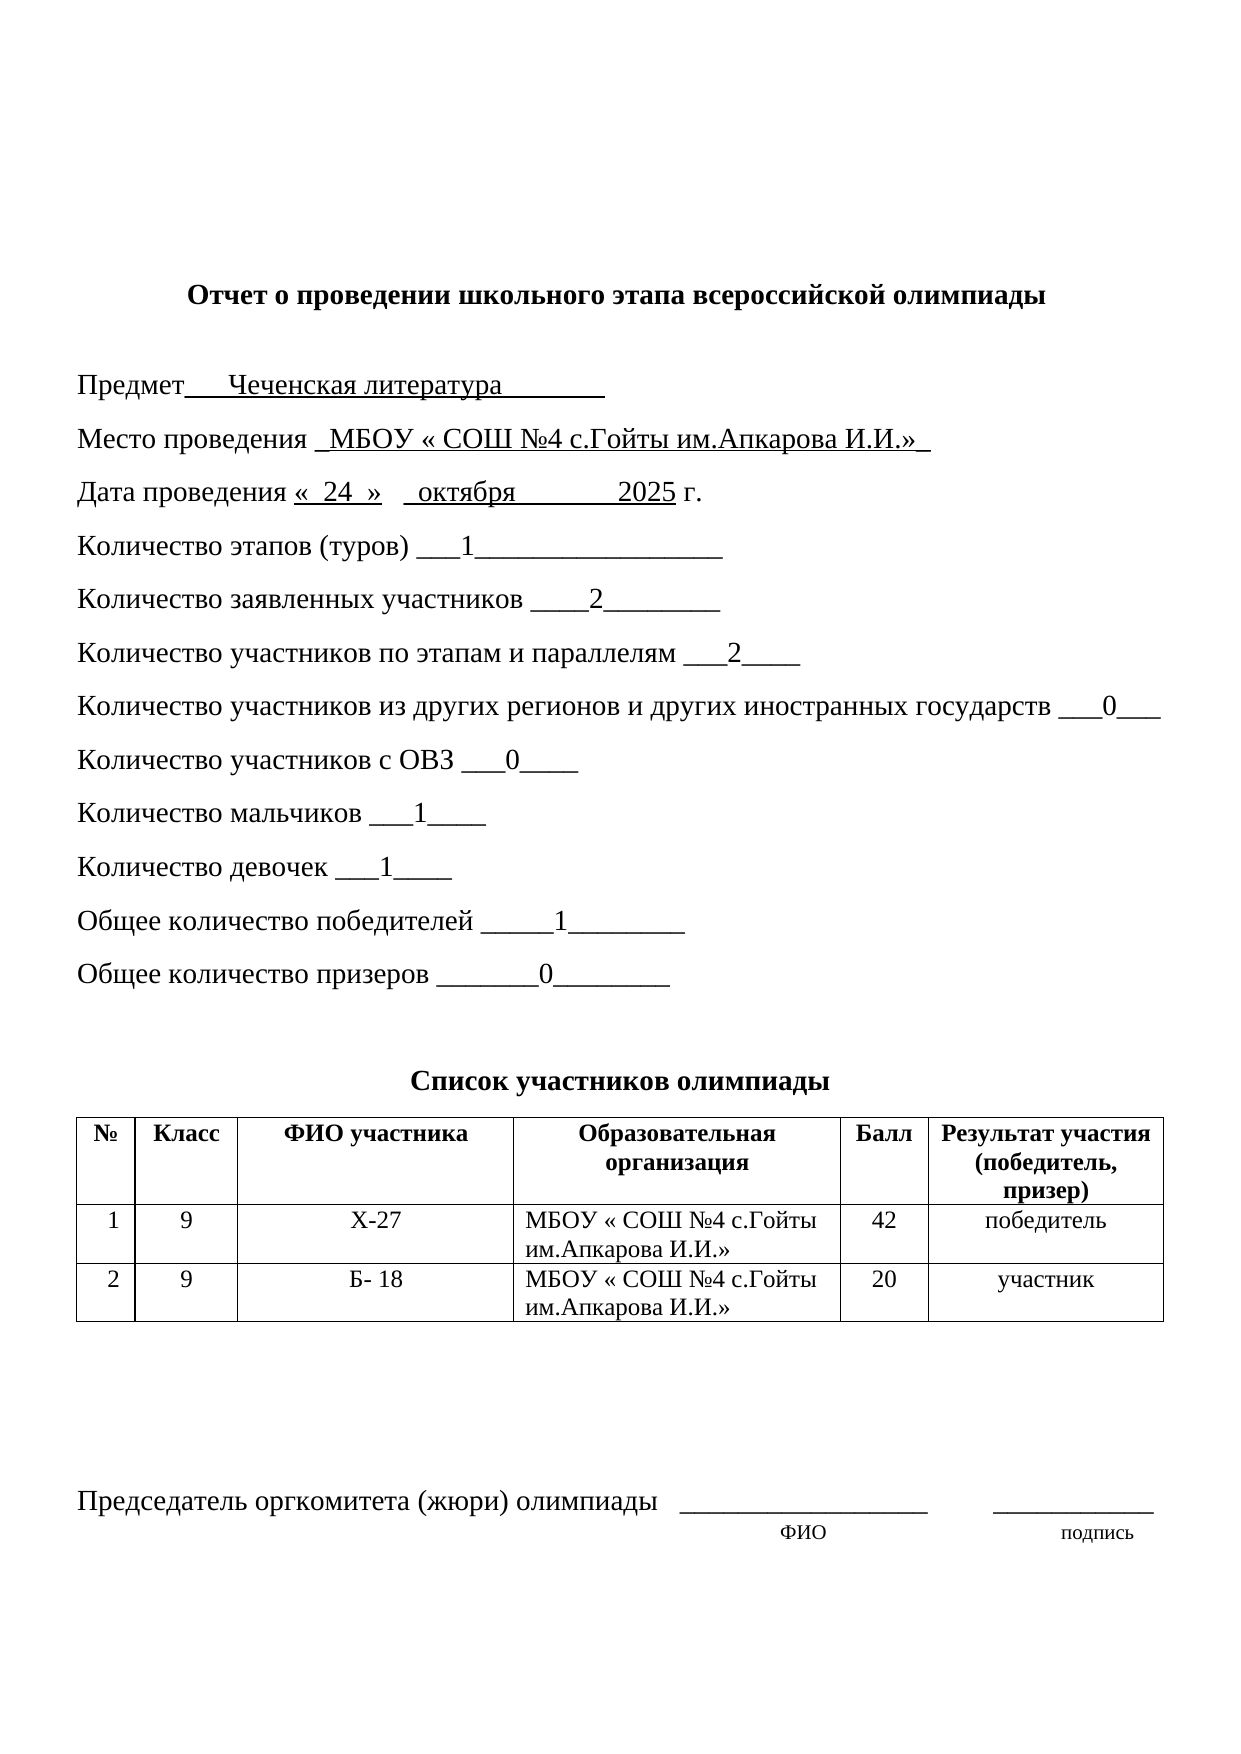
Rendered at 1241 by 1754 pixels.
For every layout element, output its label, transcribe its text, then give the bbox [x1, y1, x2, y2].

table_header Балл [841, 1118, 928, 1204]
table_cell Х-27 [238, 1205, 513, 1263]
text Предмет___Чеченская литература_______ [77, 367, 1163, 401]
text Общее количество призеров _______0________ [77, 956, 1163, 990]
table_cell Б- 18 [238, 1264, 513, 1321]
text Отчет о проведении школьного этапа всероссийской олимпиады [77, 277, 1163, 310]
text Место проведения _МБОУ « СОШ №4 с.Гойты им.Апкарова И.И.»_ [77, 421, 1163, 454]
table_cell 9 [136, 1264, 237, 1321]
table_header № [77, 1118, 134, 1204]
table_cell 9 [136, 1205, 237, 1263]
table_header Результат участия (победитель, призер) [929, 1118, 1163, 1204]
text Количество мальчиков ___1____ [77, 796, 1163, 829]
table_cell МБОУ « СОШ №4 с.Гойты им.Апкарова И.И.» [514, 1205, 840, 1263]
text Количество участников с ОВЗ ___0____ [77, 742, 1163, 776]
table_cell МБОУ « СОШ №4 с.Гойты им.Апкарова И.И.» [514, 1264, 840, 1321]
table_header ФИО участника [238, 1118, 513, 1204]
text Количество участников по этапам и параллелям ___2____ [77, 635, 1163, 668]
table_cell победитель [929, 1205, 1163, 1263]
table_cell 2 [77, 1264, 134, 1321]
text Количество заявленных участников ____2________ [77, 581, 1163, 615]
table_header Класс [136, 1118, 237, 1204]
text Общее количество победителей _____1________ [77, 903, 1163, 936]
table_cell 42 [841, 1205, 928, 1263]
text ФИО подпись [77, 1520, 1163, 1544]
text Дата проведения «_24_» _октября_______2025 г. [77, 474, 1163, 508]
text Количество этапов (туров) ___1_________________ [77, 528, 1163, 561]
text Список участников олимпиады [77, 1063, 1163, 1097]
table_header Образовательная организация [514, 1118, 840, 1204]
table_cell участник [929, 1264, 1163, 1321]
table_cell 20 [841, 1264, 928, 1321]
text Количество девочек ___1____ [77, 849, 1163, 883]
text Председатель оргкомитета (жюри) олимпиады _________________ ___________ [77, 1483, 1163, 1516]
table_cell 1 [77, 1205, 134, 1263]
text Количество участников из других регионов и других иностранных государств ___0___ [77, 688, 1163, 722]
